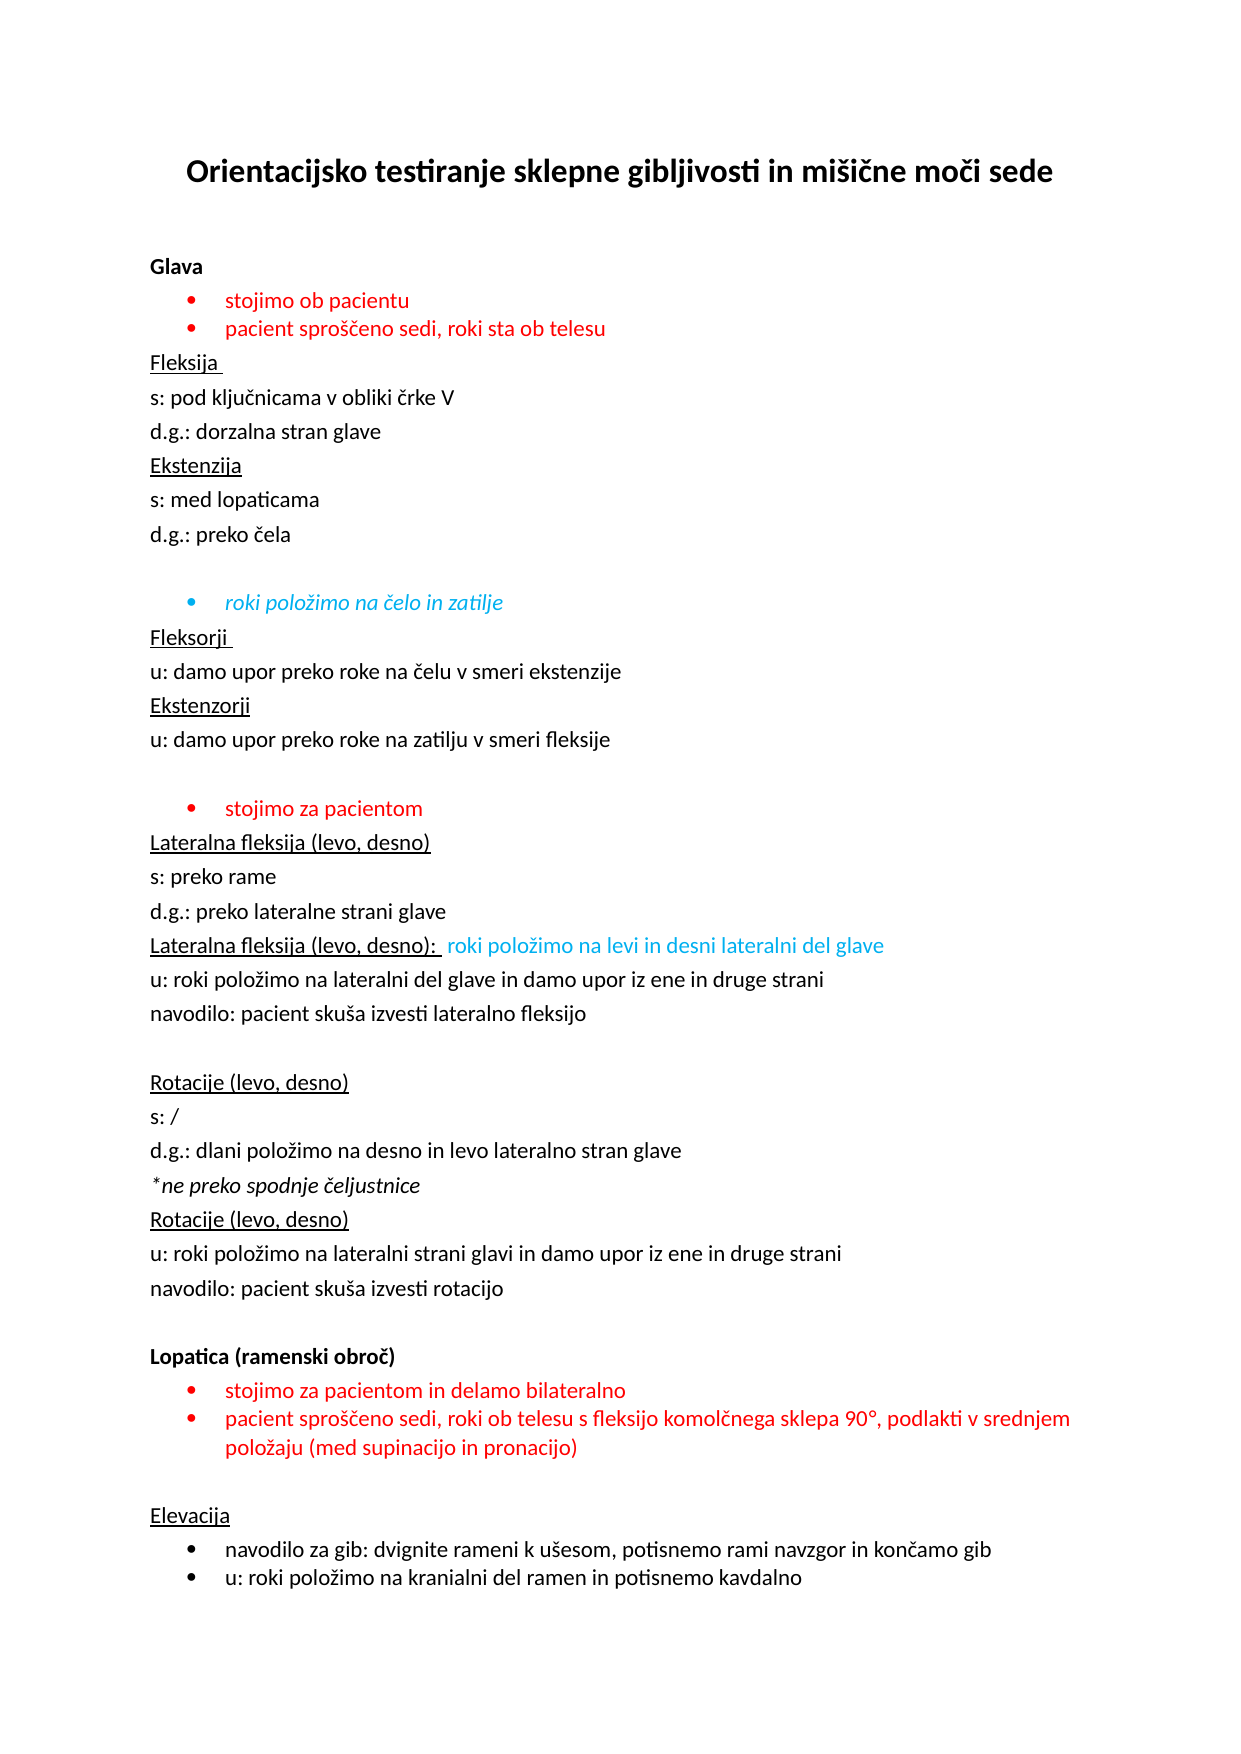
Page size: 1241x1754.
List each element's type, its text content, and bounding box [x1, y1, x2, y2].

text Rotacije (levo, desno) [150, 1068, 1090, 1096]
text u: roki položimo na lateralni del glave in damo upor iz ene in druge strani [150, 965, 1090, 993]
list stojimo za pacientom [187, 794, 1090, 822]
text d.g.: preko lateralne strani glave [150, 897, 1090, 925]
text Glava [150, 252, 1090, 280]
text Lateralna fleksija (levo, desno) [150, 828, 1090, 856]
text d.g.: dorzalna stran glave [150, 417, 1090, 445]
text Ekstenzorji [150, 691, 1090, 719]
text Elevacija [150, 1501, 1090, 1529]
text Lopatica (ramenski obroč) [150, 1342, 1090, 1370]
list stojimo ob pacientu [187, 286, 1090, 314]
text Fleksorji [150, 623, 1090, 651]
text d.g.: preko čela [150, 520, 1090, 548]
list pacient sproščeno sedi, roki sta ob telesu [187, 314, 1090, 342]
text navodilo: pacient skuša izvesti rotacijo [150, 1274, 1090, 1302]
text *ne preko spodnje čeljustnice [150, 1171, 1090, 1199]
text Rotacije (levo, desno) [150, 1205, 1090, 1233]
text u: roki položimo na lateralni strani glavi in damo upor iz ene in druge strani [150, 1239, 1090, 1267]
list navodilo za gib: dvignite rameni k ušesom, potisnemo rami navzgor in končamo gib [187, 1535, 1090, 1563]
text Orientacijsko testiranje sklepne gibljivosti in mišične moči sede [150, 150, 1090, 191]
text u: damo upor preko roke na čelu v smeri ekstenzije [150, 657, 1090, 685]
text u: damo upor preko roke na zatilju v smeri fleksije [150, 725, 1090, 753]
text Lateralna fleksija (levo, desno): roki položimo na levi in desni lateralni del glave [150, 931, 1090, 959]
text Fleksija [150, 348, 1090, 376]
text navodilo: pacient skuša izvesti lateralno fleksijo [150, 999, 1090, 1028]
text Ekstenzija [150, 451, 1090, 479]
list pacient sproščeno sedi, roki ob telesu s fleksijo komolčnega sklepa 90°, podlakti v srednjem položaju (med supinacijo in pronacijo) [187, 1404, 1090, 1461]
list u: roki položimo na kranialni del ramen in potisnemo kavdalno [187, 1563, 1090, 1591]
text s: med lopaticama [150, 486, 1090, 513]
list stojimo za pacientom in delamo bilateralno [187, 1377, 1090, 1404]
text d.g.: dlani položimo na desno in levo lateralno stran glave [150, 1137, 1090, 1165]
text s: pod ključnicama v obliki črke V [150, 383, 1090, 411]
text s: / [150, 1102, 1090, 1130]
list roki položimo na čelo in zatilje [187, 588, 1090, 616]
text s: preko rame [150, 862, 1090, 891]
